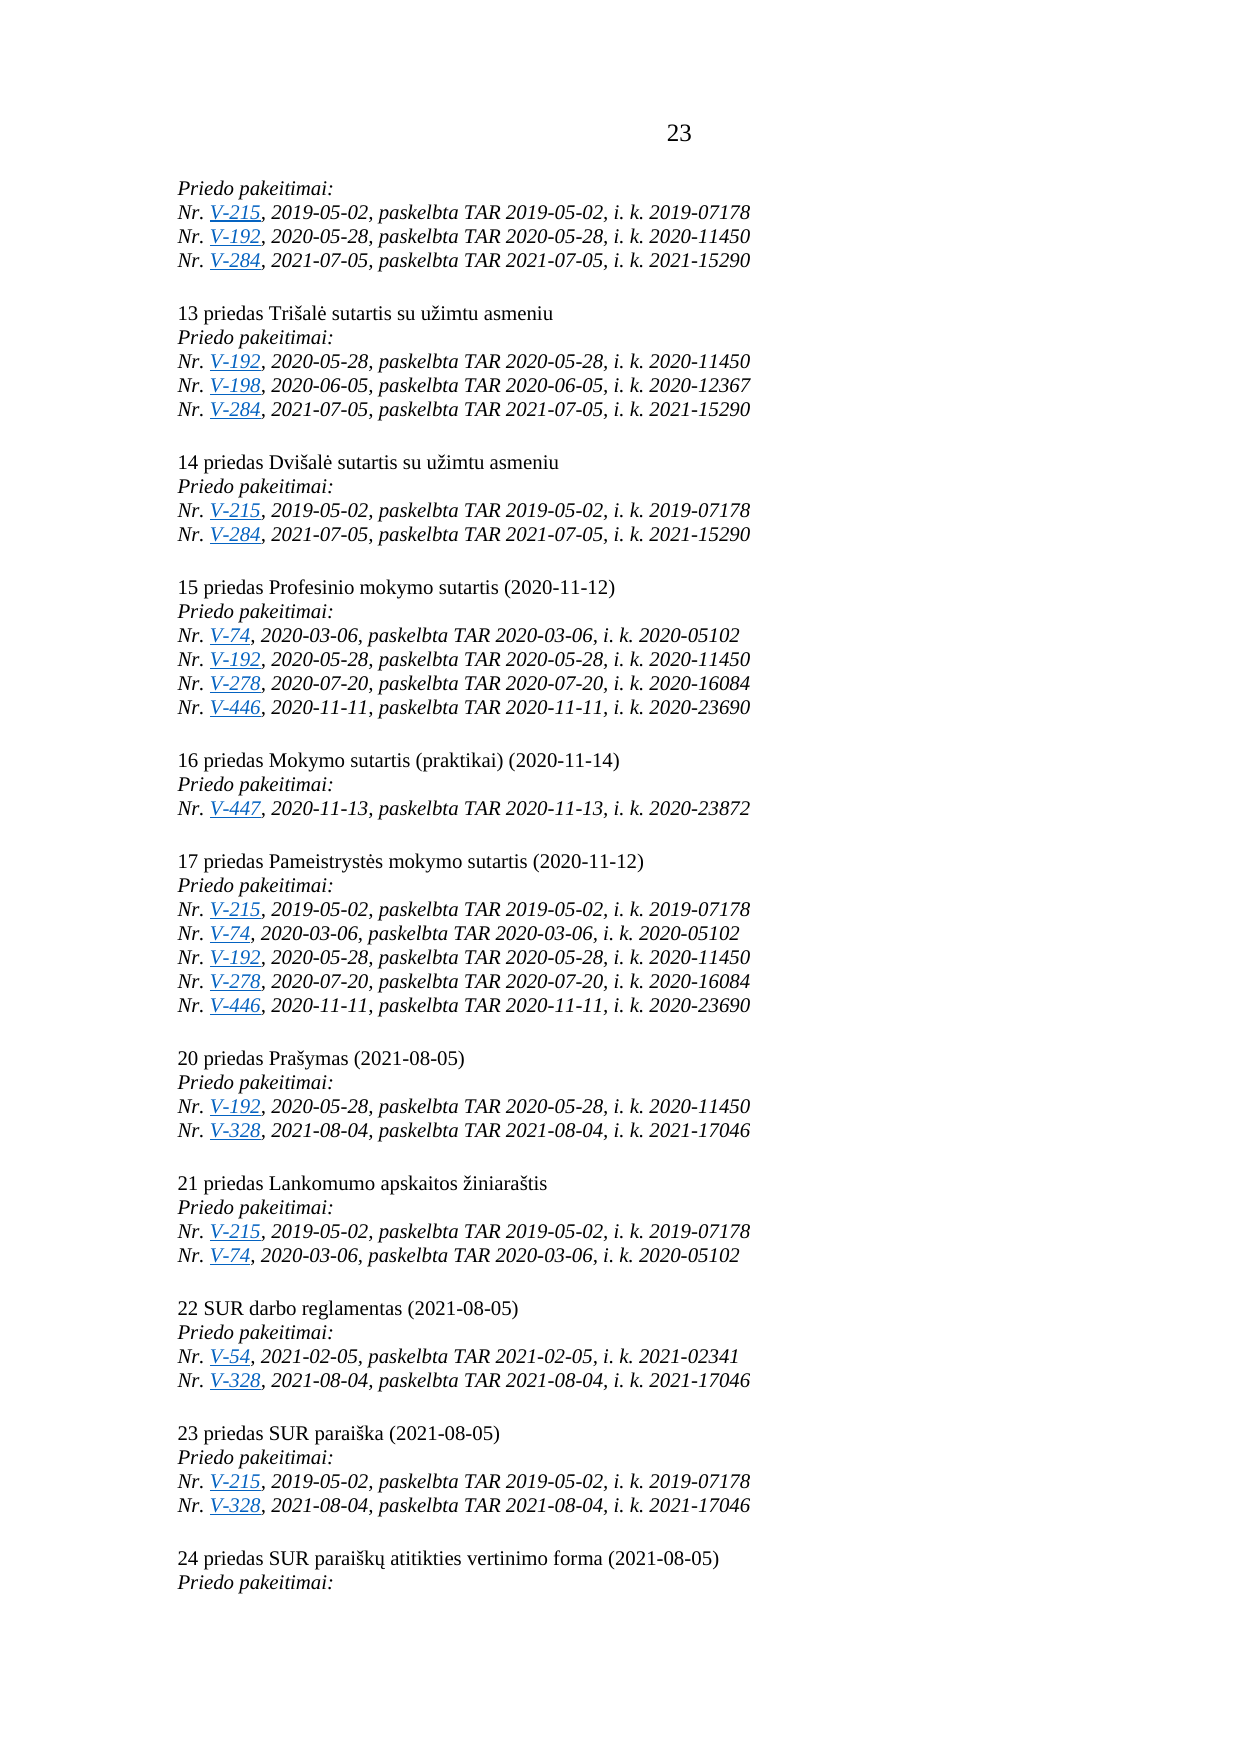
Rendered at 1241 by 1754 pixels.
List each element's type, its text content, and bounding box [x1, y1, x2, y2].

text Priedo pakeitimai: [177, 474, 1181, 498]
text Nr. V-215, 2019-05-02, paskelbta TAR 2019-05-02, i. k. 2019-07178 [177, 1469, 1181, 1493]
text Nr. V-215, 2019-05-02, paskelbta TAR 2019-05-02, i. k. 2019-07178 [177, 498, 1181, 522]
text Nr. V-284, 2021-07-05, paskelbta TAR 2021-07-05, i. k. 2021-15290 [177, 522, 1181, 546]
text Nr. V-446, 2020-11-11, paskelbta TAR 2020-11-11, i. k. 2020-23690 [177, 695, 1181, 719]
text Nr. V-192, 2020-05-28, paskelbta TAR 2020-05-28, i. k. 2020-11450 [177, 224, 1181, 248]
text Priedo pakeitimai: [177, 873, 1181, 897]
text 17 priedas Pameistrystės mokymo sutartis (2020-11-12) [177, 849, 1181, 873]
text 14 priedas Dvišalė sutartis su užimtu asmeniu [177, 450, 1181, 474]
text Priedo pakeitimai: [177, 772, 1181, 796]
text 22 SUR darbo reglamentas (2021-08-05) [177, 1296, 1181, 1320]
text 16 priedas Mokymo sutartis (praktikai) (2020-11-14) [177, 748, 1181, 772]
text Nr. V-284, 2021-07-05, paskelbta TAR 2021-07-05, i. k. 2021-15290 [177, 248, 1181, 272]
text Nr. V-447, 2020-11-13, paskelbta TAR 2020-11-13, i. k. 2020-23872 [177, 796, 1181, 820]
text Priedo pakeitimai: [177, 325, 1181, 349]
text Nr. V-328, 2021-08-04, paskelbta TAR 2021-08-04, i. k. 2021-17046 [177, 1493, 1181, 1517]
text Nr. V-446, 2020-11-11, paskelbta TAR 2020-11-11, i. k. 2020-23690 [177, 993, 1181, 1017]
text Nr. V-192, 2020-05-28, paskelbta TAR 2020-05-28, i. k. 2020-11450 [177, 1094, 1181, 1118]
text Priedo pakeitimai: [177, 1070, 1181, 1094]
text Priedo pakeitimai: [177, 176, 1181, 200]
text Priedo pakeitimai: [177, 1570, 1181, 1594]
text Priedo pakeitimai: [177, 1320, 1181, 1344]
text Nr. V-215, 2019-05-02, paskelbta TAR 2019-05-02, i. k. 2019-07178 [177, 897, 1181, 921]
text Nr. V-192, 2020-05-28, paskelbta TAR 2020-05-28, i. k. 2020-11450 [177, 647, 1181, 671]
text Nr. V-278, 2020-07-20, paskelbta TAR 2020-07-20, i. k. 2020-16084 [177, 671, 1181, 695]
text 24 priedas SUR paraiškų atitikties vertinimo forma (2021-08-05) [177, 1546, 1181, 1570]
text Nr. V-284, 2021-07-05, paskelbta TAR 2021-07-05, i. k. 2021-15290 [177, 397, 1181, 421]
text 13 priedas Trišalė sutartis su užimtu asmeniu [177, 301, 1181, 325]
text Nr. V-215, 2019-05-02, paskelbta TAR 2019-05-02, i. k. 2019-07178 [177, 200, 1181, 224]
text Nr. V-192, 2020-05-28, paskelbta TAR 2020-05-28, i. k. 2020-11450 [177, 349, 1181, 373]
text Nr. V-198, 2020-06-05, paskelbta TAR 2020-06-05, i. k. 2020-12367 [177, 373, 1181, 397]
text Nr. V-278, 2020-07-20, paskelbta TAR 2020-07-20, i. k. 2020-16084 [177, 969, 1181, 993]
text 23 priedas SUR paraiška (2021-08-05) [177, 1421, 1181, 1445]
text Nr. V-328, 2021-08-04, paskelbta TAR 2021-08-04, i. k. 2021-17046 [177, 1368, 1181, 1392]
text Nr. V-192, 2020-05-28, paskelbta TAR 2020-05-28, i. k. 2020-11450 [177, 945, 1181, 969]
text Nr. V-74, 2020-03-06, paskelbta TAR 2020-03-06, i. k. 2020-05102 [177, 1243, 1181, 1267]
text 20 priedas Prašymas (2021-08-05) [177, 1046, 1181, 1070]
text Nr. V-328, 2021-08-04, paskelbta TAR 2021-08-04, i. k. 2021-17046 [177, 1118, 1181, 1142]
text Priedo pakeitimai: [177, 599, 1181, 623]
text Priedo pakeitimai: [177, 1195, 1181, 1219]
text Nr. V-54, 2021-02-05, paskelbta TAR 2021-02-05, i. k. 2021-02341 [177, 1344, 1181, 1368]
text Nr. V-74, 2020-03-06, paskelbta TAR 2020-03-06, i. k. 2020-05102 [177, 921, 1181, 945]
text 21 priedas Lankomumo apskaitos žiniaraštis [177, 1171, 1181, 1195]
text Nr. V-215, 2019-05-02, paskelbta TAR 2019-05-02, i. k. 2019-07178 [177, 1219, 1181, 1243]
text 15 priedas Profesinio mokymo sutartis (2020-11-12) [177, 575, 1181, 599]
text Nr. V-74, 2020-03-06, paskelbta TAR 2020-03-06, i. k. 2020-05102 [177, 623, 1181, 647]
text Priedo pakeitimai: [177, 1445, 1181, 1469]
